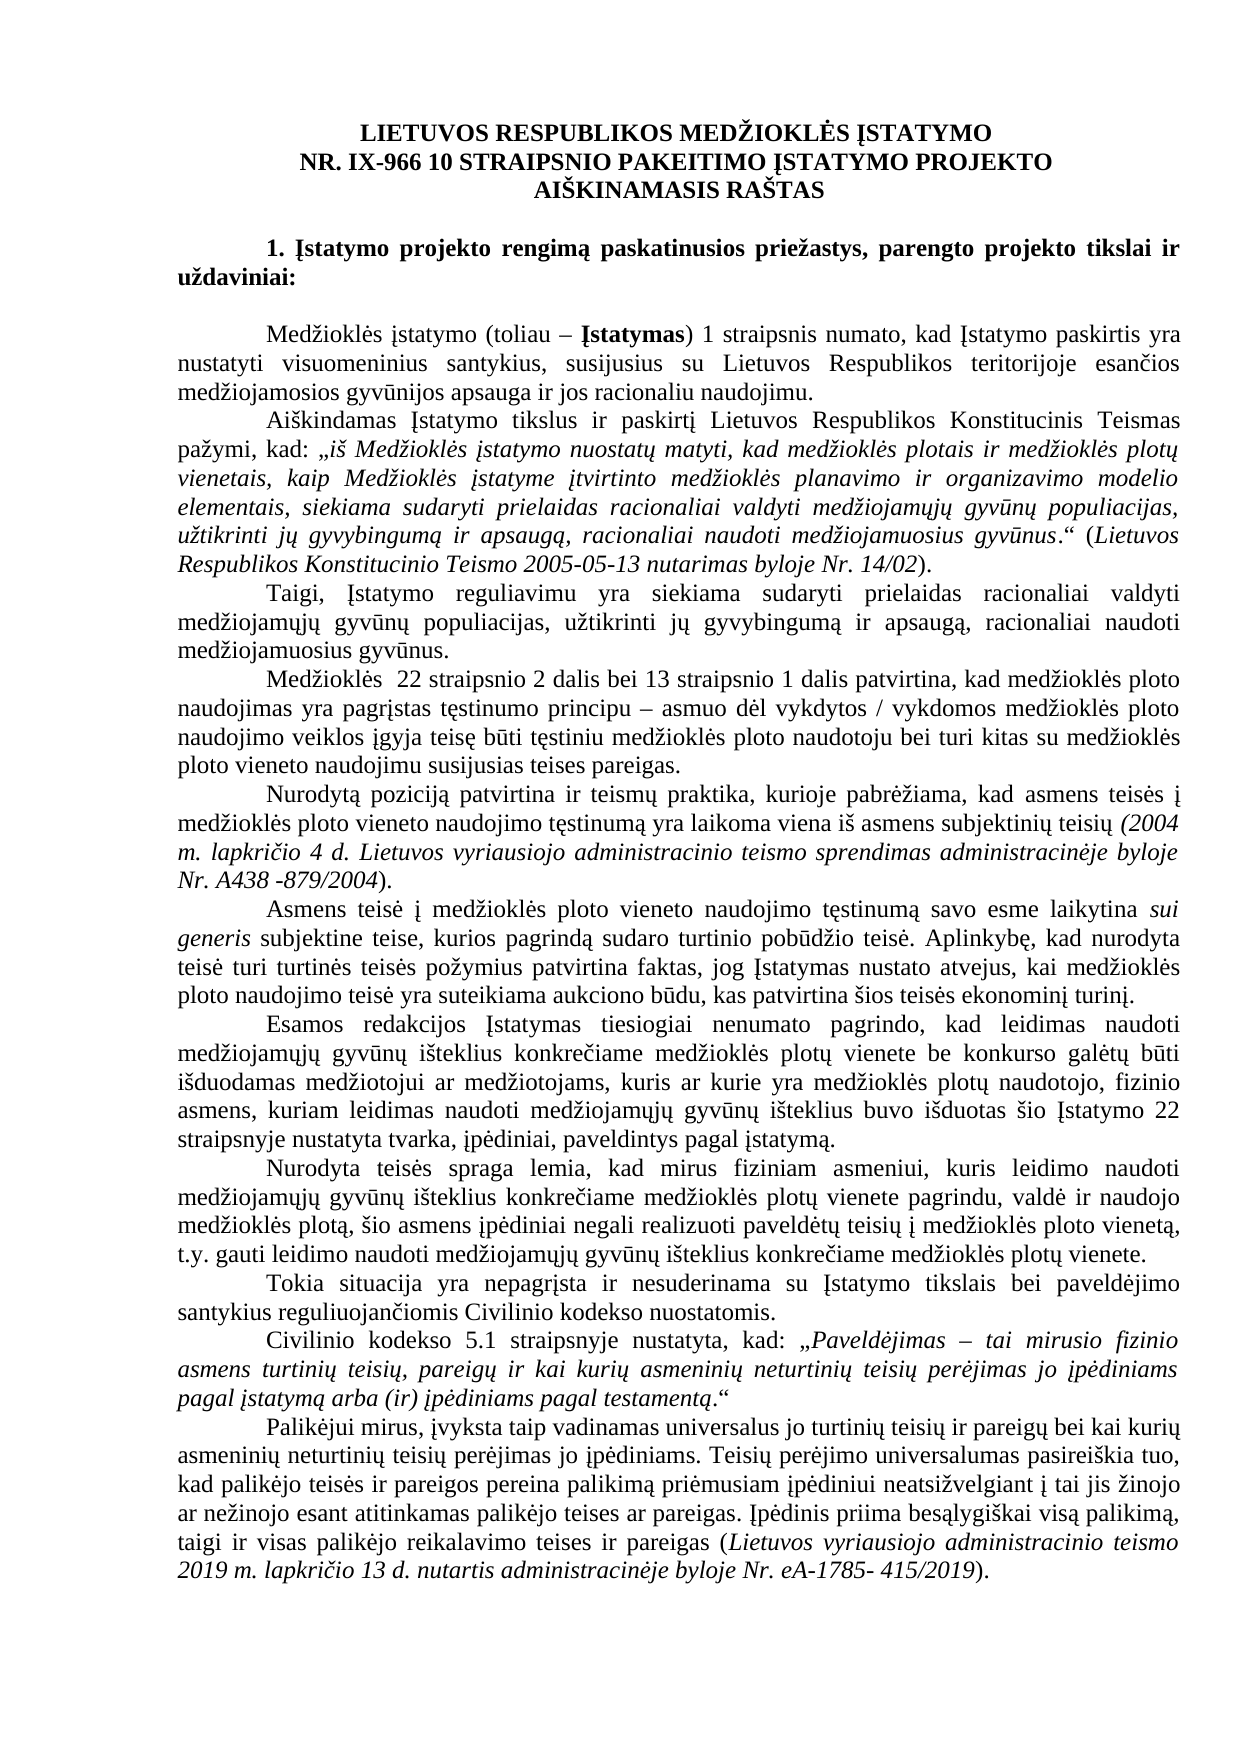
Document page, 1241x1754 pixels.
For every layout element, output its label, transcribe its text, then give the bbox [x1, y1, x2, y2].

text AIŠKINAMASIS RAŠTAS [177, 176, 1181, 204]
text Aiškindamas Įstatymo tikslus ir paskirtį Lietuvos Respublikos Konstitucinis Teismas pažymi, kad: „iš Medžioklės įstatymo nuostatų matyti, kad medžioklės plotais ir medžioklės plotų vienetais, kaip Medžioklės įstatyme įtvirtinto medžioklės planavimo ir organizavimo modelio elementais, siekiama sudaryti prielaidas racionaliai valdyti medžiojamųjų gyvūnų populiacijas, užtikrinti jų gyvybingumą ir apsaugą, racionaliai naudoti medžiojamuosius gyvūnus.“ (Lietuvos Respublikos Konstitucinio Teismo 2005-05-13 nutarimas byloje Nr. 14/02). [177, 406, 1181, 578]
text Palikėjui mirus, įvyksta taip vadinamas universalus jo turtinių teisių ir pareigų bei kai kurių asmeninių neturtinių teisių perėjimas jo įpėdiniams. Teisių perėjimo universalumas pasireiškia tuo, kad palikėjo teisės ir pareigos pereina palikimą priėmusiam įpėdiniui neatsižvelgiant į tai jis žinojo ar nežinojo esant atitinkamas palikėjo teises ar pareigas. Įpėdinis priima besąlygiškai visą palikimą, taigi ir visas palikėjo reikalavimo teises ir pareigas (Lietuvos vyriausiojo administracinio teismo 2019 m. lapkričio 13 d. nutartis administracinėje byloje Nr. eA-1785- 415/2019). [177, 1412, 1181, 1584]
text 1. Įstatymo projekto rengimą paskatinusios priežastys, parengto projekto tikslai ir uždaviniai: [177, 233, 1181, 291]
text Medžioklės įstatymo (toliau – Įstatymas) 1 straipsnis numato, kad Įstatymo paskirtis yra nustatyti visuomeninius santykius, susijusius su Lietuvos Respublikos teritorijoje esančios medžiojamosios gyvūnijos apsauga ir jos racionaliu naudojimu. [177, 319, 1181, 406]
text Taigi, Įstatymo reguliavimu yra siekiama sudaryti prielaidas racionaliai valdyti medžiojamųjų gyvūnų populiacijas, užtikrinti jų gyvybingumą ir apsaugą, racionaliai naudoti medžiojamuosius gyvūnus. [177, 578, 1181, 664]
text Medžioklės 22 straipsnio 2 dalis bei 13 straipsnio 1 dalis patvirtina, kad medžioklės ploto naudojimas yra pagrįstas tęstinumo principu – asmuo dėl vykdytos / vykdomos medžioklės ploto naudojimo veiklos įgyja teisę būti tęstiniu medžioklės ploto naudotoju bei turi kitas su medžioklės ploto vieneto naudojimu susijusias teises pareigas. [177, 664, 1181, 779]
text Esamos redakcijos Įstatymas tiesiogiai nenumato pagrindo, kad leidimas naudoti medžiojamųjų gyvūnų išteklius konkrečiame medžioklės plotų vienete be konkurso galėtų būti išduodamas medžiotojui ar medžiotojams, kuris ar kurie yra medžioklės plotų naudotojo, fizinio asmens, kuriam leidimas naudoti medžiojamųjų gyvūnų išteklius buvo išduotas šio Įstatymo 22 straipsnyje nustatyta tvarka, įpėdiniai, paveldintys pagal įstatymą. [177, 1009, 1181, 1153]
text LIETUVOS RESPUBLIKOS MEDŽIOKLĖS ĮSTATYMO [177, 118, 1181, 147]
text Nurodyta teisės spraga lemia, kad mirus fiziniam asmeniui, kuris leidimo naudoti medžiojamųjų gyvūnų išteklius konkrečiame medžioklės plotų vienete pagrindu, valdė ir naudojo medžioklės plotą, šio asmens įpėdiniai negali realizuoti paveldėtų teisių į medžioklės ploto vienetą, t.y. gauti leidimo naudoti medžiojamųjų gyvūnų išteklius konkrečiame medžioklės plotų vienete. [177, 1153, 1181, 1268]
text Civilinio kodekso 5.1 straipsnyje nustatyta, kad: „Paveldėjimas – tai mirusio fizinio asmens turtinių teisių, pareigų ir kai kurių asmeninių neturtinių teisių perėjimas jo įpėdiniams pagal įstatymą arba (ir) įpėdiniams pagal testamentą.“ [177, 1326, 1181, 1412]
text Nurodytą poziciją patvirtina ir teismų praktika, kurioje pabrėžiama, kad asmens teisės į medžioklės ploto vieneto naudojimo tęstinumą yra laikoma viena iš asmens subjektinių teisių (2004 m. lapkričio 4 d. Lietuvos vyriausiojo administracinio teismo sprendimas administracinėje byloje Nr. A438 -879/2004). [177, 779, 1181, 894]
text Tokia situacija yra nepagrįsta ir nesuderinama su Įstatymo tikslais bei paveldėjimo santykius reguliuojančiomis Civilinio kodekso nuostatomis. [177, 1268, 1181, 1326]
text Asmens teisė į medžioklės ploto vieneto naudojimo tęstinumą savo esme laikytina sui generis subjektine teise, kurios pagrindą sudaro turtinio pobūdžio teisė. Aplinkybę, kad nurodyta teisė turi turtinės teisės požymius patvirtina faktas, jog Įstatymas nustato atvejus, kai medžioklės ploto naudojimo teisė yra suteikiama aukciono būdu, kas patvirtina šios teisės ekonominį turinį. [177, 894, 1181, 1009]
text NR. IX-966 10 STRAIPSNIO PAKEITIMO ĮSTATYMO PROJEKTO [177, 147, 1181, 176]
